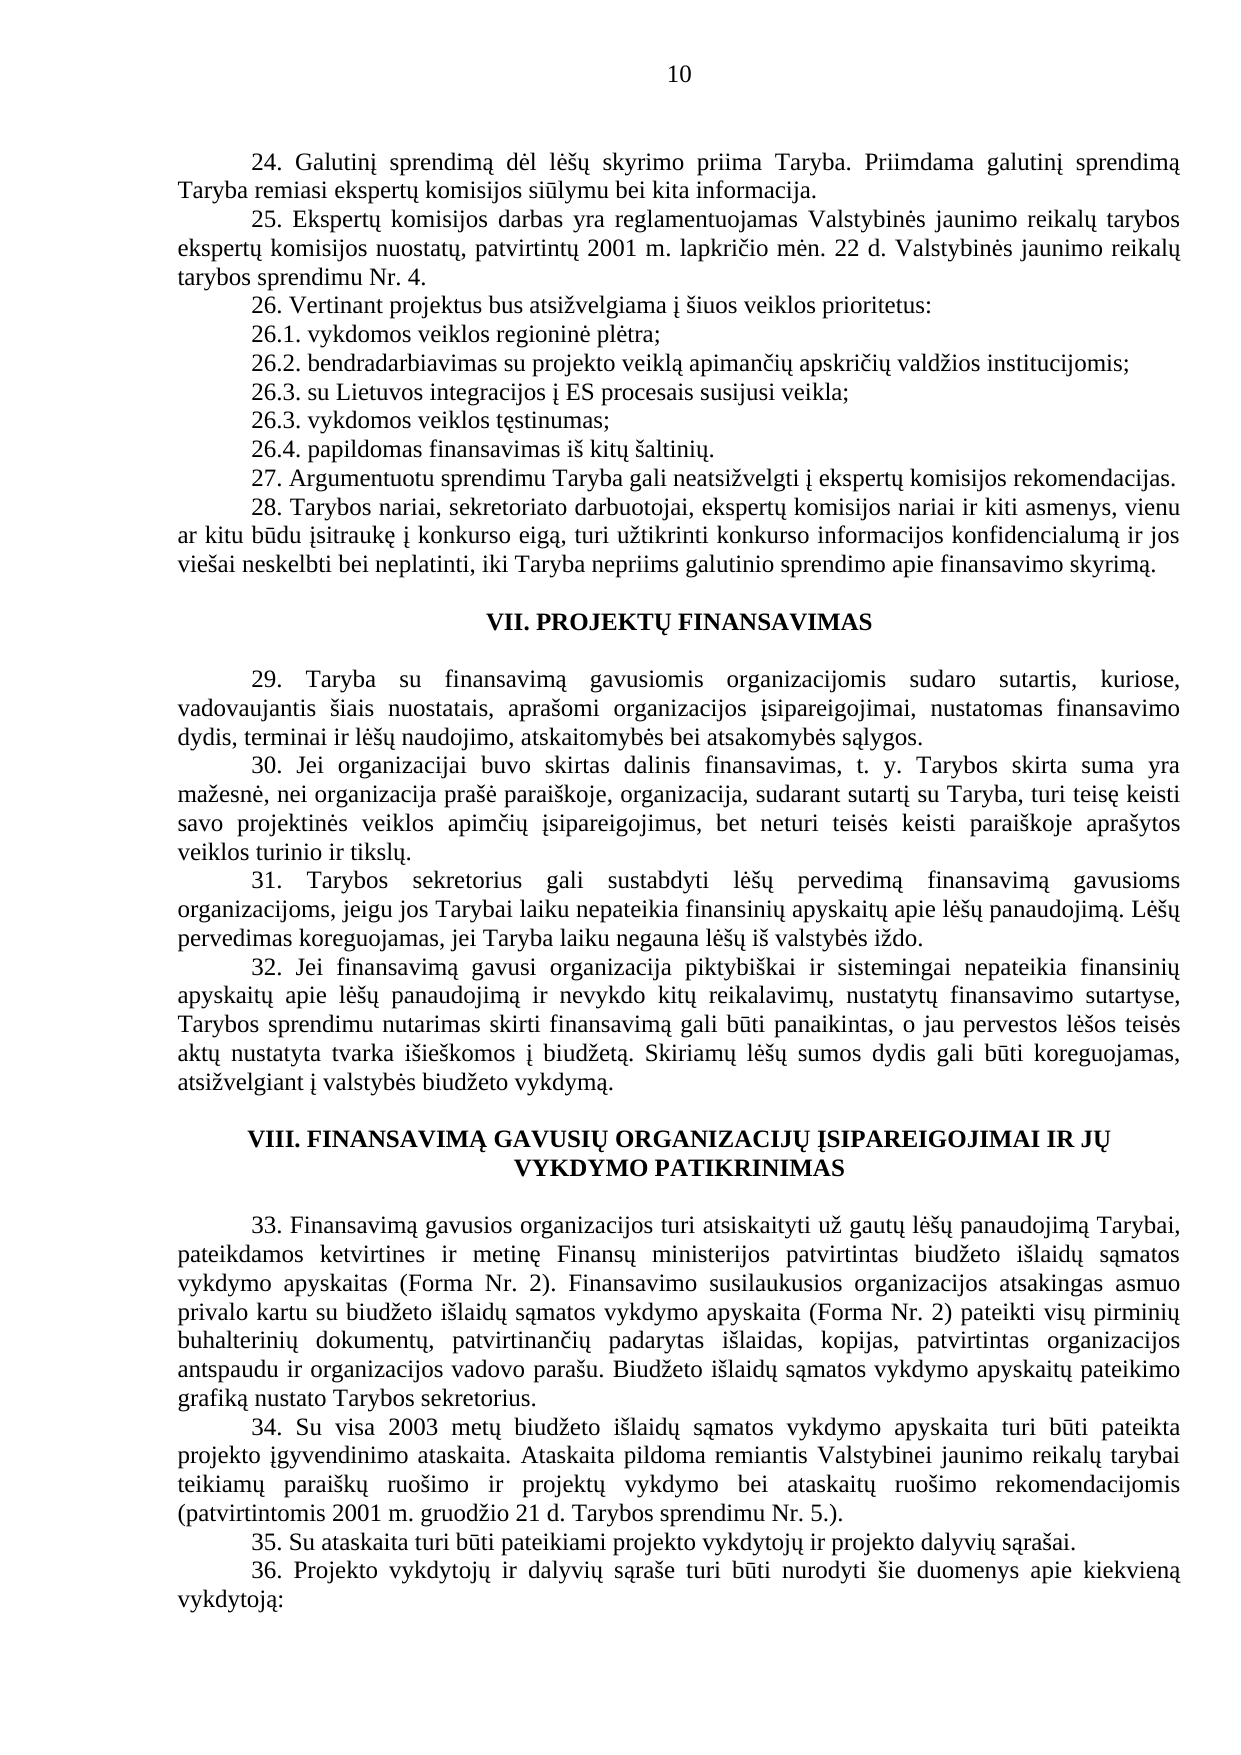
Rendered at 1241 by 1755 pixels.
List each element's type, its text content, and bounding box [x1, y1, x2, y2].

text 26. Vertinant projektus bus atsižvelgiama į šiuos veiklos prioritetus: [177, 291, 1181, 319]
text 32. Jei finansavimą gavusi organizacija piktybiškai ir sistemingai nepateikia finansinių apyskaitų apie lėšų panaudojimą ir nevykdo kitų reikalavimų, nustatytų finansavimo sutartyse, Tarybos sprendimu nutarimas skirti finansavimą gali būti panaikintas, o jau pervestos lėšos teisės aktų nustatyta tvarka išieškomos į biudžetą. Skiriamų lėšų sumos dydis gali būti koreguojamas, atsižvelgiant į valstybės biudžeto vykdymą. [177, 952, 1181, 1096]
text VIII. Finansavimą gavusių organizacijų įsipareigojimai ir jų vykdymo patikrinimas [177, 1124, 1181, 1182]
text 24. Galutinį sprendimą dėl lėšų skyrimo priima Taryba. Priimdama galutinį sprendimą Taryba remiasi ekspertų komisijos siūlymu bei kita informacija. [177, 147, 1181, 204]
text 26.4. papildomas finansavimas iš kitų šaltinių. [177, 434, 1181, 463]
text 36. Projekto vykdytojų ir dalyvių sąraše turi būti nurodyti šie duomenys apie kiekvieną vykdytoją: [177, 1556, 1181, 1613]
text 27. Argumentuotu sprendimu Taryba gali neatsižvelgti į ekspertų komisijos rekomendacijas. [177, 463, 1181, 492]
text 30. Jei organizacijai buvo skirtas dalinis finansavimas, t. y. Tarybos skirta suma yra mažesnė, nei organizacija prašė paraiškoje, organizacija, sudarant sutartį su Taryba, turi teisę keisti savo projektinės veiklos apimčių įsipareigojimus, bet neturi teisės keisti paraiškoje aprašytos veiklos turinio ir tikslų. [177, 751, 1181, 866]
text VII. Projektų finansavimas [177, 607, 1181, 636]
text 31. Tarybos sekretorius gali sustabdyti lėšų pervedimą finansavimą gavusioms organizacijoms, jeigu jos Tarybai laiku nepateikia finansinių apyskaitų apie lėšų panaudojimą. Lėšų pervedimas koreguojamas, jei Taryba laiku negauna lėšų iš valstybės iždo. [177, 866, 1181, 952]
text 34. Su visa 2003 metų biudžeto išlaidų sąmatos vykdymo apyskaita turi būti pateikta projekto įgyvendinimo ataskaita. Ataskaita pildoma remiantis Valstybinei jaunimo reikalų tarybai teikiamų paraiškų ruošimo ir projektų vykdymo bei ataskaitų ruošimo rekomendacijomis (patvirtintomis 2001 m. gruodžio 21 d. Tarybos sprendimu Nr. 5.). [177, 1412, 1181, 1527]
text 28. Tarybos nariai, sekretoriato darbuotojai, ekspertų komisijos nariai ir kiti asmenys, vienu ar kitu būdu įsitraukę į konkurso eigą, turi užtikrinti konkurso informacijos konfidencialumą ir jos viešai neskelbti bei neplatinti, iki Taryba nepriims galutinio sprendimo apie finansavimo skyrimą. [177, 492, 1181, 578]
text 26.3. vykdomos veiklos tęstinumas; [177, 406, 1181, 434]
text 29. Taryba su finansavimą gavusiomis organizacijomis sudaro sutartis, kuriose, vadovaujantis šiais nuostatais, aprašomi organizacijos įsipareigojimai, nustatomas finansavimo dydis, terminai ir lėšų naudojimo, atskaitomybės bei atsakomybės sąlygos. [177, 664, 1181, 751]
text 25. Ekspertų komisijos darbas yra reglamentuojamas Valstybinės jaunimo reikalų tarybos ekspertų komisijos nuostatų, patvirtintų 2001 m. lapkričio mėn. 22 d. Valstybinės jaunimo reikalų tarybos sprendimu Nr. 4. [177, 204, 1181, 291]
text 26.1. vykdomos veiklos regioninė plėtra; [177, 319, 1181, 348]
text 35. Su ataskaita turi būti pateikiami projekto vykdytojų ir projekto dalyvių sąrašai. [177, 1527, 1181, 1556]
text 26.3. su Lietuvos integracijos į ES procesais susijusi veikla; [177, 377, 1181, 406]
text 26.2. bendradarbiavimas su projekto veiklą apimančių apskričių valdžios institucijomis; [177, 348, 1181, 377]
text 33. Finansavimą gavusios organizacijos turi atsiskaityti už gautų lėšų panaudojimą Tarybai, pateikdamos ketvirtines ir metinę Finansų ministerijos patvirtintas biudžeto išlaidų sąmatos vykdymo apyskaitas (Forma Nr. 2). Finansavimo susilaukusios organizacijos atsakingas asmuo privalo kartu su biudžeto išlaidų sąmatos vykdymo apyskaita (Forma Nr. 2) pateikti visų pirminių buhalterinių dokumentų, patvirtinančių padarytas išlaidas, kopijas, patvirtintas organizacijos antspaudu ir organizacijos vadovo parašu. Biudžeto išlaidų sąmatos vykdymo apyskaitų pateikimo grafiką nustato Tarybos sekretorius. [177, 1211, 1181, 1412]
